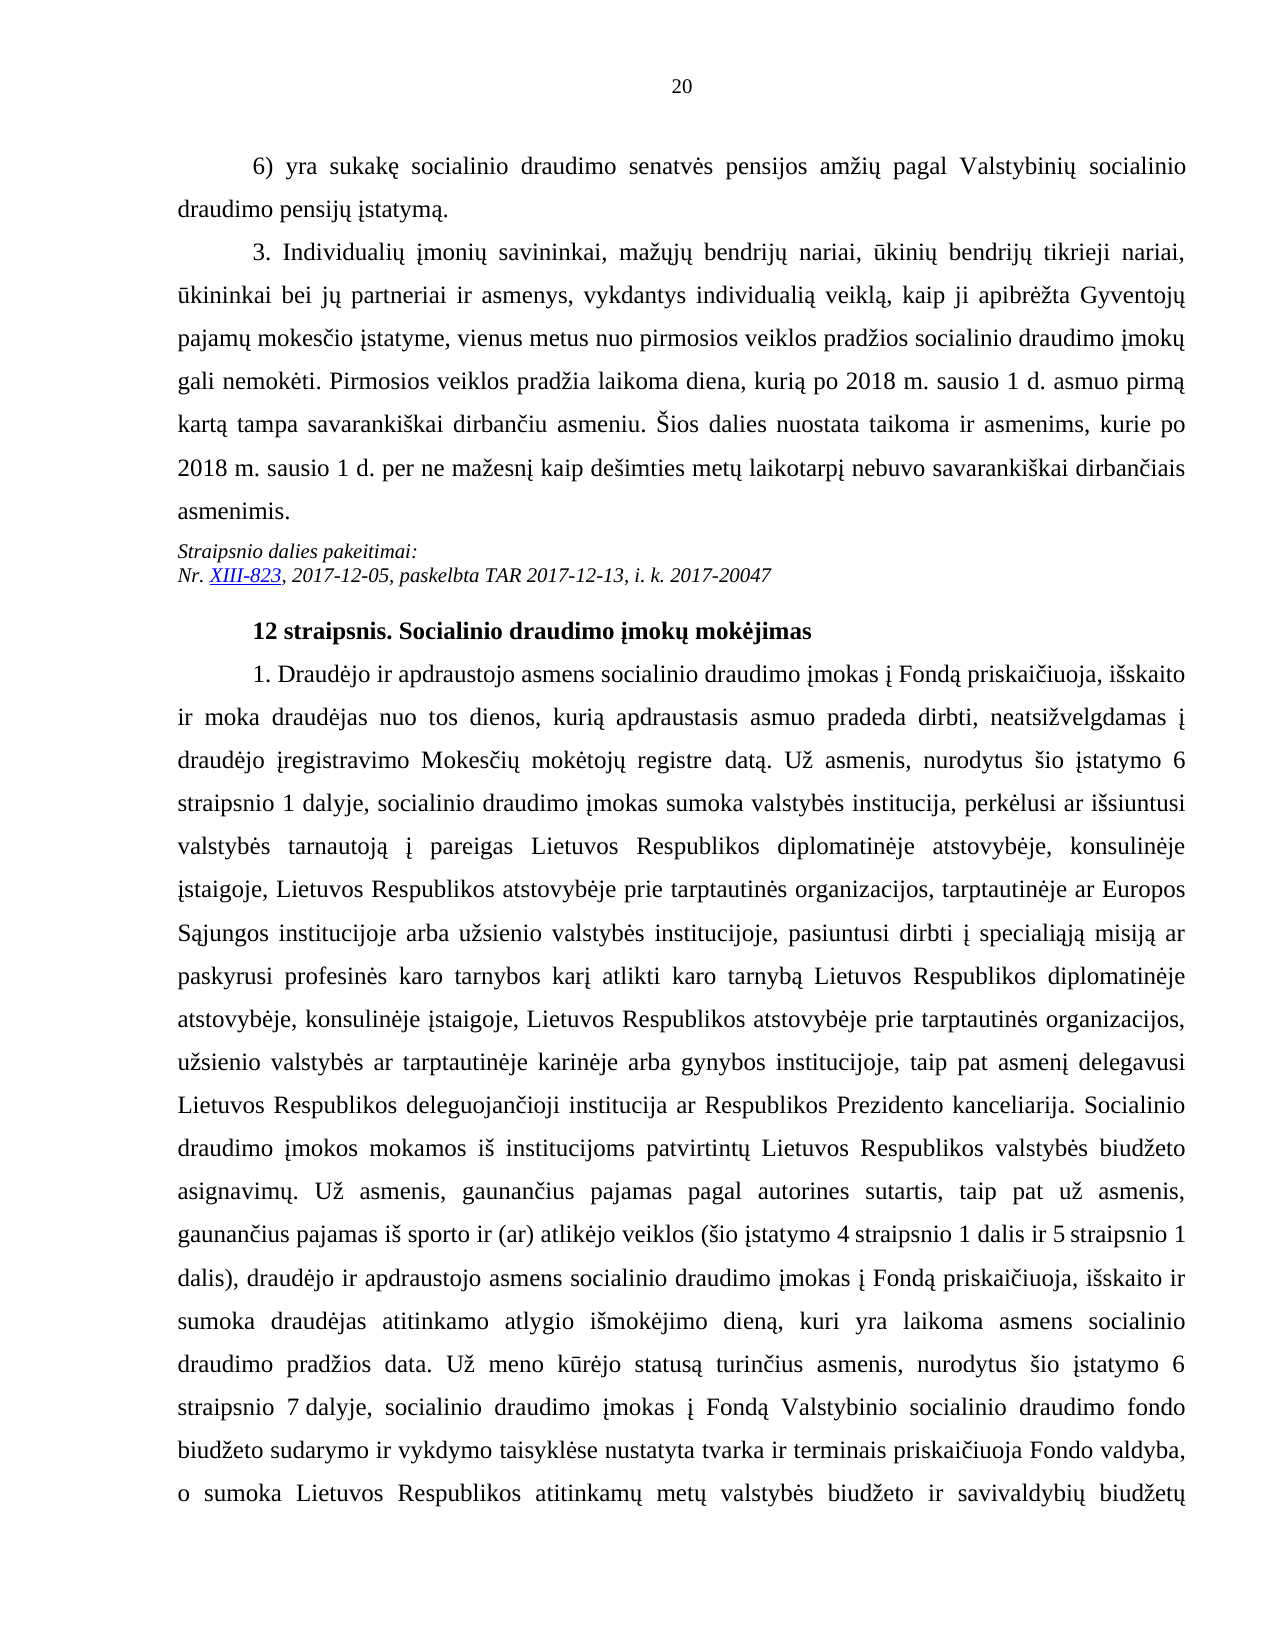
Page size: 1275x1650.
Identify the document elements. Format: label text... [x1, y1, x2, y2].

text Nr. XIII-823, 2017-12-05, paskelbta TAR 2017-12-13, i. k. 2017-20047 [177, 563, 1186, 587]
text 3. Individualių įmonių savininkai, mažųjų bendrijų nariai, ūkinių bendrijų tikrieji nariai, ūkininkai bei jų partneriai ir asmenys, vykdantys individualią veiklą, kaip ji apibrėžta Gyventojų pajamų mokesčio įstatyme, vienus metus nuo pirmosios veiklos pradžios socialinio draudimo įmokų gali nemokėti. Pirmosios veiklos pradžia laikoma diena, kurią po 2018 m. sausio 1 d. asmuo pirmą kartą tampa savarankiškai dirbančiu asmeniu. Šios dalies nuostata taikoma ir asmenims, kurie po 2018 m. sausio 1 d. per ne mažesnį kaip dešimties metų laikotarpį nebuvo savarankiškai dirbančiais asmenimis. [177, 237, 1186, 524]
text 12 straipsnis. Socialinio draudimo įmokų mokėjimas [177, 616, 1186, 644]
text 1. Draudėjo ir apdraustojo asmens socialinio draudimo įmokas į Fondą priskaičiuoja, išskaito ir moka draudėjas nuo tos dienos, kurią apdraustasis asmuo pradeda dirbti, neatsižvelgdamas į draudėjo įregistravimo Mokesčių mokėtojų registre datą. Už asmenis, nurodytus šio įstatymo 6 straipsnio 1 dalyje, socialinio draudimo įmokas sumoka valstybės institucija, perkėlusi ar išsiuntusi valstybės tarnautoją į pareigas Lietuvos Respublikos diplomatinėje atstovybėje, konsulinėje įstaigoje, Lietuvos Respublikos atstovybėje prie tarptautinės organizacijos, tarptautinėje ar Europos Sąjungos institucijoje arba užsienio valstybės institucijoje, pasiuntusi dirbti į specialiąją misiją ar paskyrusi profesinės karo tarnybos karį atlikti karo tarnybą Lietuvos Respublikos diplomatinėje atstovybėje, konsulinėje įstaigoje, Lietuvos Respublikos atstovybėje prie tarptautinės organizacijos, užsienio valstybės ar tarptautinėje karinėje arba gynybos institucijoje, taip pat asmenį delegavusi Lietuvos Respublikos deleguojančioji institucija ar Respublikos Prezidento kanceliarija. Socialinio draudimo įmokos mokamos iš institucijoms patvirtintų Lietuvos Respublikos valstybės biudžeto asignavimų. Už asmenis, gaunančius pajamas pagal autorines sutartis, taip pat už asmenis, gaunančius pajamas iš sporto ir (ar) atlikėjo veiklos (šio įstatymo 4 straipsnio 1 dalis ir 5 straipsnio 1 dalis), draudėjo ir apdraustojo asmens socialinio draudimo įmokas į Fondą priskaičiuoja, išskaito ir sumoka draudėjas atitinkamo atlygio išmokėjimo dieną, kuri yra laikoma asmens socialinio draudimo pradžios data. Už meno kūrėjo statusą turinčius asmenis, nurodytus šio įstatymo 6 straipsnio 7 dalyje, socialinio draudimo įmokas į Fondą Valstybinio socialinio draudimo fondo biudžeto sudarymo ir vykdymo taisyklėse nustatyta tvarka ir terminais priskaičiuoja Fondo valdyba, o sumoka Lietuvos Respublikos atitinkamų metų valstybės biudžeto ir savivaldybių biudžetų [177, 659, 1186, 1507]
text Straipsnio dalies pakeitimai: [177, 539, 1186, 563]
text 6) yra sukakę socialinio draudimo senatvės pensijos amžių pagal Valstybinių socialinio draudimo pensijų įstatymą. [177, 151, 1186, 223]
